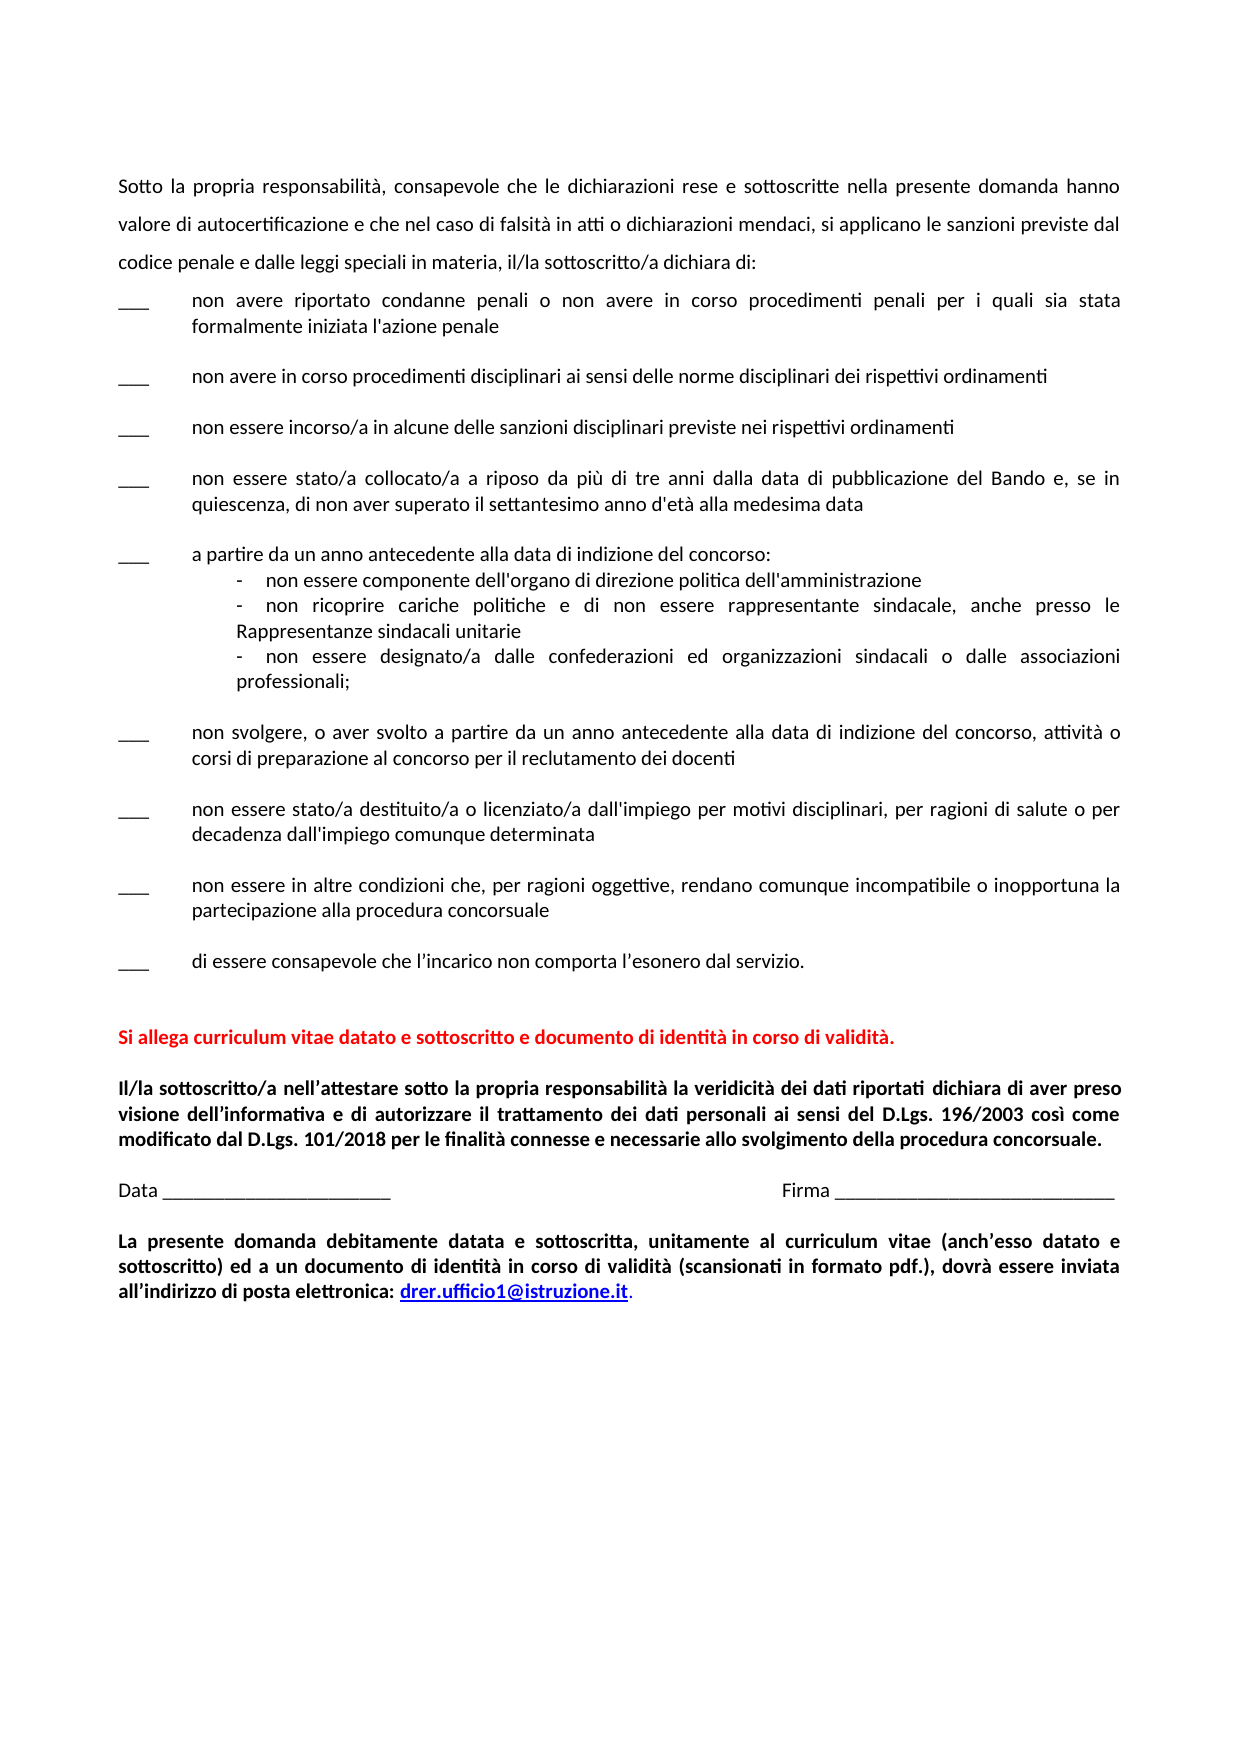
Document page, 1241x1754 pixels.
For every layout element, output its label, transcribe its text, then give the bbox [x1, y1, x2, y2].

text Sotto la propria responsabilità, consapevole che le dichiarazioni rese e sottoscritte nella presente domanda hanno valore di autocertificazione e che nel caso di falsità in atti o dichiarazioni mendaci, si applicano le sanzioni previste dal codice penale e dalle leggi speciali in materia, il/la sottoscritto/a dichiara di: [118, 173, 1122, 275]
list non essere designato/a dalle confederazioni ed organizzazioni sindacali o dalle associazioni professionali; [236, 643, 1122, 694]
text ___ non avere riportato condanne penali o non avere in corso procedimenti penali per i quali sia stata formalmente iniziata l'azione penale [118, 287, 1122, 338]
text ___ non avere in corso procedimenti disciplinari ai sensi delle norme disciplinari dei rispettivi ordinamenti [118, 364, 1122, 389]
list non essere componente dell'organo di direzione politica dell'amministrazione [236, 567, 1122, 592]
text ___ non essere incorso/a in alcune delle sanzioni disciplinari previste nei rispettivi ordinamenti [118, 414, 1122, 440]
text Il/la sottoscritto/a nell’attestare sotto la propria responsabilità la veridicità dei dati riportati dichiara di aver preso visione dell’informativa e di autorizzare il trattamento dei dati personali ai sensi del D.Lgs. 196/2003 così come modificato dal D.Lgs. 101/2018 per le finalità connesse e necessarie allo svolgimento della procedura concorsuale. [118, 1075, 1122, 1152]
text Si allega curriculum vitae datato e sottoscritto e documento di identità in corso di validità. [118, 1024, 1122, 1050]
text La presente domanda debitamente datata e sottoscritta, unitamente al curriculum vitae (anch’esso datato e sottoscritto) ed a un documento di identità in corso di validità (scansionati in formato pdf.), dovrà essere inviata all’indirizzo di posta elettronica: drer.ufficio1@istruzione.it. [118, 1228, 1122, 1304]
text ___ non svolgere, o aver svolto a partire da un anno antecedente alla data di indizione del concorso, attività o corsi di preparazione al concorso per il reclutamento dei docenti [118, 719, 1122, 770]
text ___ di essere consapevole che l’incarico non comporta l’esonero dal servizio. [118, 948, 1122, 974]
list non ricoprire cariche politiche e di non essere rappresentante sindacale, anche presso le Rappresentanze sindacali unitarie [236, 592, 1122, 643]
text ___ a partire da un anno antecedente alla data di indizione del concorso: [118, 542, 1122, 567]
text ___ non essere stato/a collocato/a a riposo da più di tre anni dalla data di pubblicazione del Bando e, se in quiescenza, di non aver superato il settantesimo anno d'età alla medesima data [118, 465, 1122, 516]
text ___ non essere stato/a destituito/a o licenziato/a dall'impiego per motivi disciplinari, per ragioni di salute o per decadenza dall'impiego comunque determinata [118, 796, 1122, 847]
text Data ______________________ Firma ___________________________ [118, 1177, 1122, 1202]
text ___ non essere in altre condizioni che, per ragioni oggettive, rendano comunque incompatibile o inopportuna la partecipazione alla procedura concorsuale [118, 872, 1122, 923]
